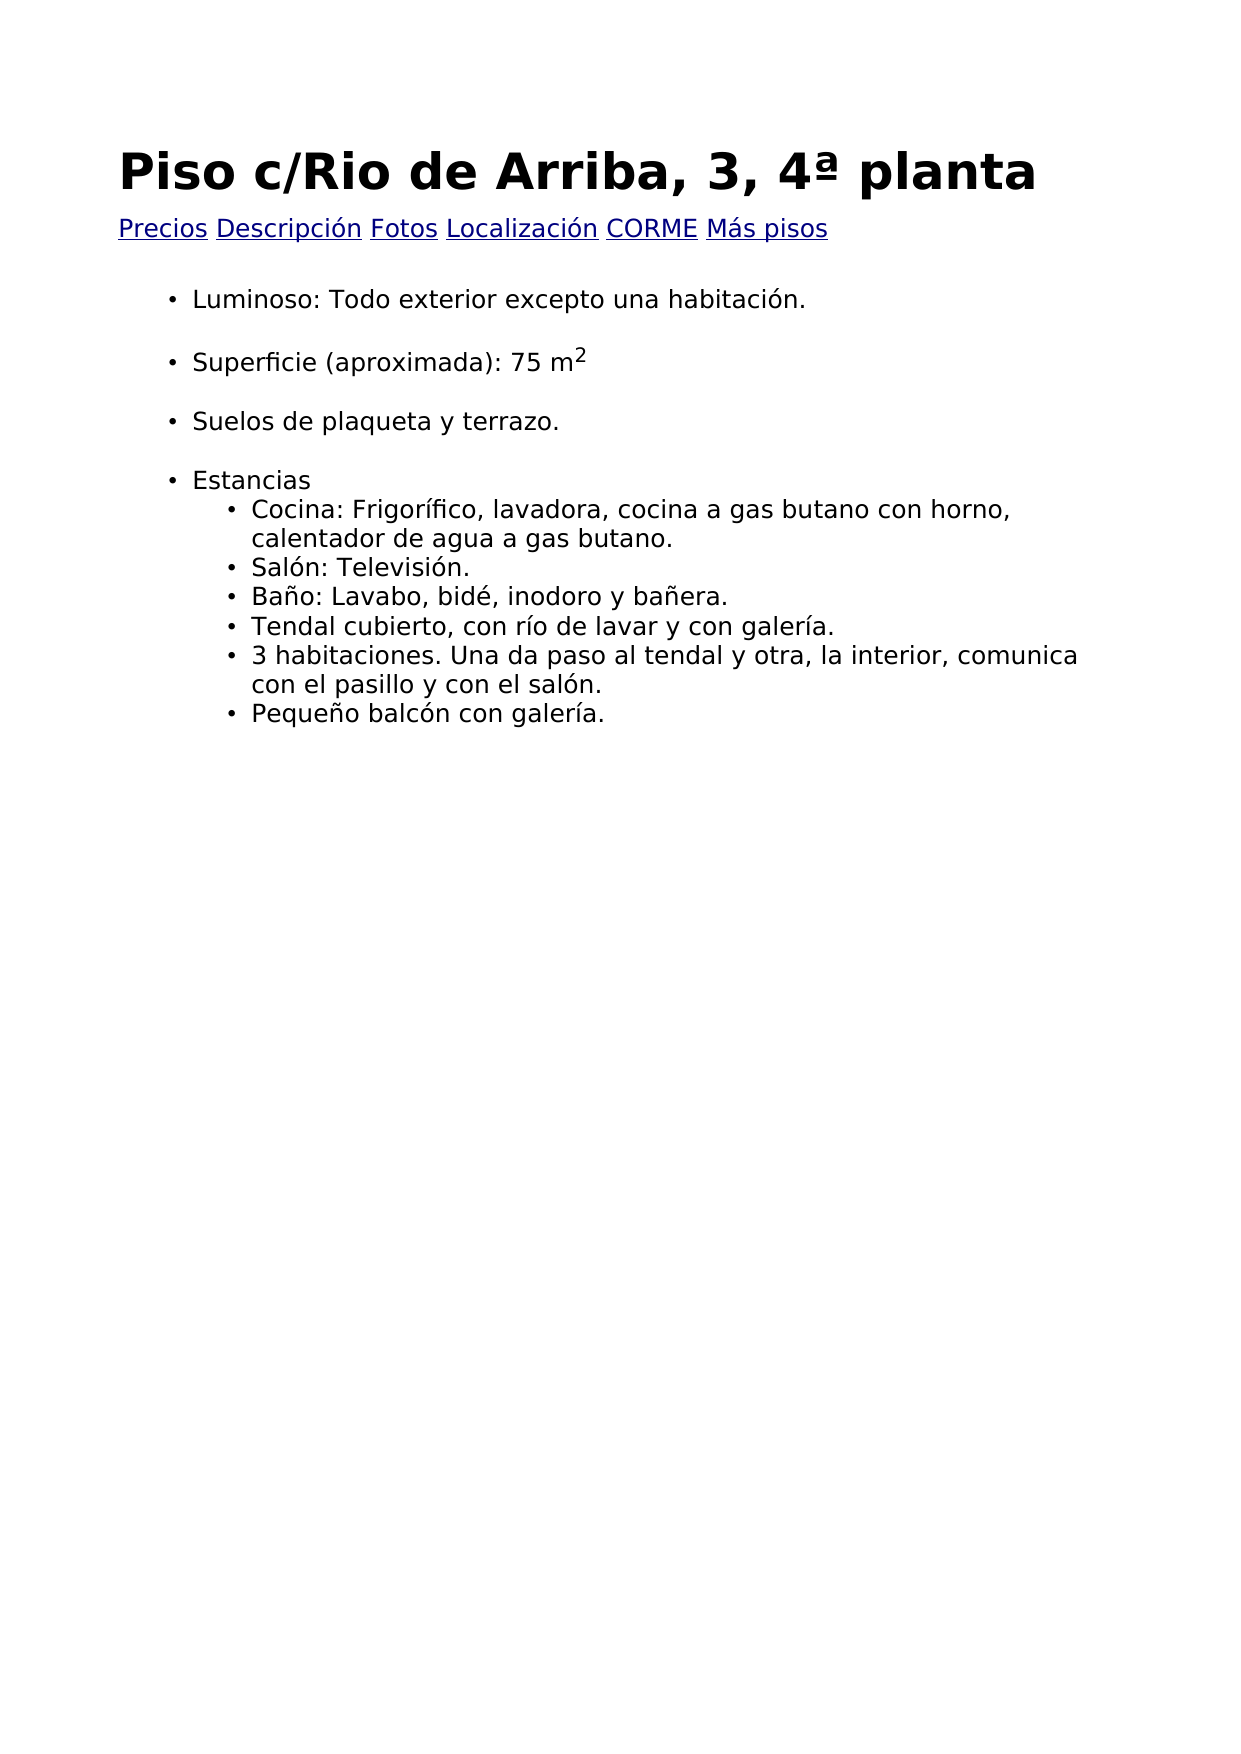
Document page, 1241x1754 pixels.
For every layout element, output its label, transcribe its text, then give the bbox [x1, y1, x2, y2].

list Luminoso: Todo exterior excepto una habitación. [177, 285, 1122, 314]
list Superficie (aproximada): 75 m2 [177, 344, 1122, 378]
list Suelos de plaqueta y terrazo. [177, 407, 1122, 436]
subtitle Piso c/Rio de Arriba, 3, 4ª planta [118, 143, 1122, 201]
list Pequeño balcón con galería. [236, 699, 1122, 728]
list Estancias [177, 466, 1122, 495]
text Precios Descripción Fotos Localización CORME Más pisos [118, 214, 1122, 243]
list Salón: Televisión. [236, 553, 1122, 582]
list Tendal cubierto, con río de lavar y con galería. [236, 612, 1122, 641]
list 3 habitaciones. Una da paso al tendal y otra, la interior, comunica con el pasillo y con el salón. [236, 641, 1122, 699]
list Baño: Lavabo, bidé, inodoro y bañera. [236, 582, 1122, 612]
list Cocina: Frigorífico, lavadora, cocina a gas butano con horno, calentador de agua a gas butano. [236, 495, 1122, 553]
